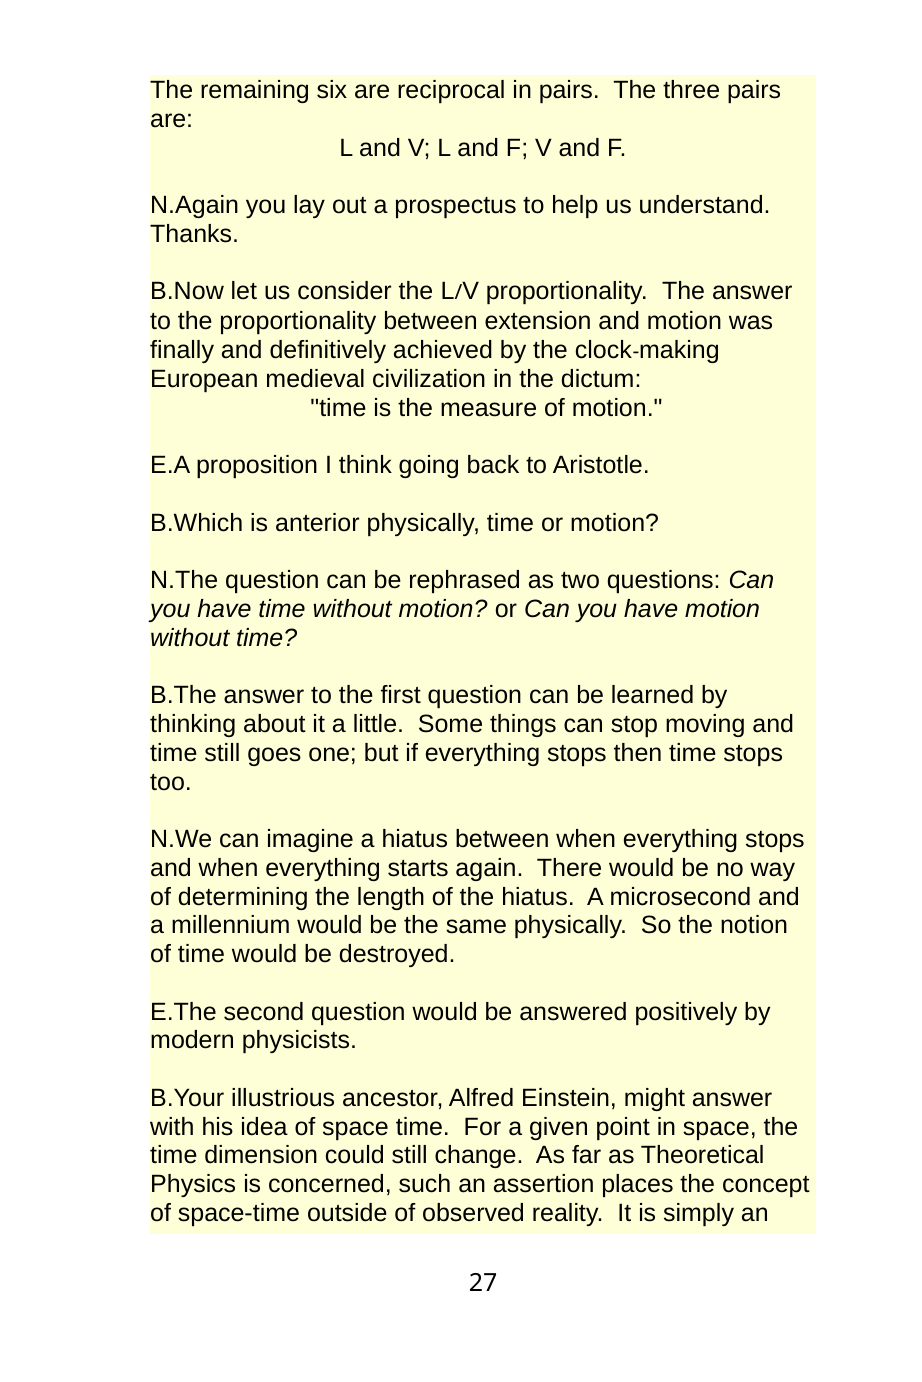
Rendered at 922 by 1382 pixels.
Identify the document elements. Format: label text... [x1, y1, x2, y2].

text E.A proposition I think going back to Aristotle. [150, 450, 816, 479]
text "time is the measure of motion." [150, 393, 816, 422]
text L and V; L and F; V and F. [150, 132, 816, 161]
text B.Which is anterior physically, time or motion? [150, 508, 816, 537]
text E.The second question would be answered positively by modern physicists. [150, 997, 816, 1054]
text The remaining six are reciprocal in pairs. The three pairs are: [150, 75, 816, 132]
text B.The answer to the first question can be learned by thinking about it a little. Some things can stop moving and time still goes one; but if everything stops then time stops too. [150, 680, 816, 795]
text N.We can imagine a hiatus between when everything stops and when everything starts again. There would be no way of determining the length of the hiatus. A microsecond and a millennium would be the same physically. So the notion of time would be destroyed. [150, 824, 816, 968]
text B.Your illustrious ancestor, Alfred Einstein, might answer with his idea of space time. For a given point in space, the time dimension could still change. As far as Theoretical Physics is concerned, such an assertion places the concept of space-time outside of observed reality. It is simply an [150, 1083, 816, 1227]
text N.The question can be rephrased as two questions: Can you have time without motion? or Can you have motion without time? [150, 565, 816, 652]
text B.Now let us consider the L/V proportionality. The answer to the proportionality between extension and motion was finally and definitively achieved by the clock-making European medieval civilization in the dictum: [150, 276, 816, 393]
text N.Again you lay out a prospectus to help us understand. Thanks. [150, 190, 816, 247]
